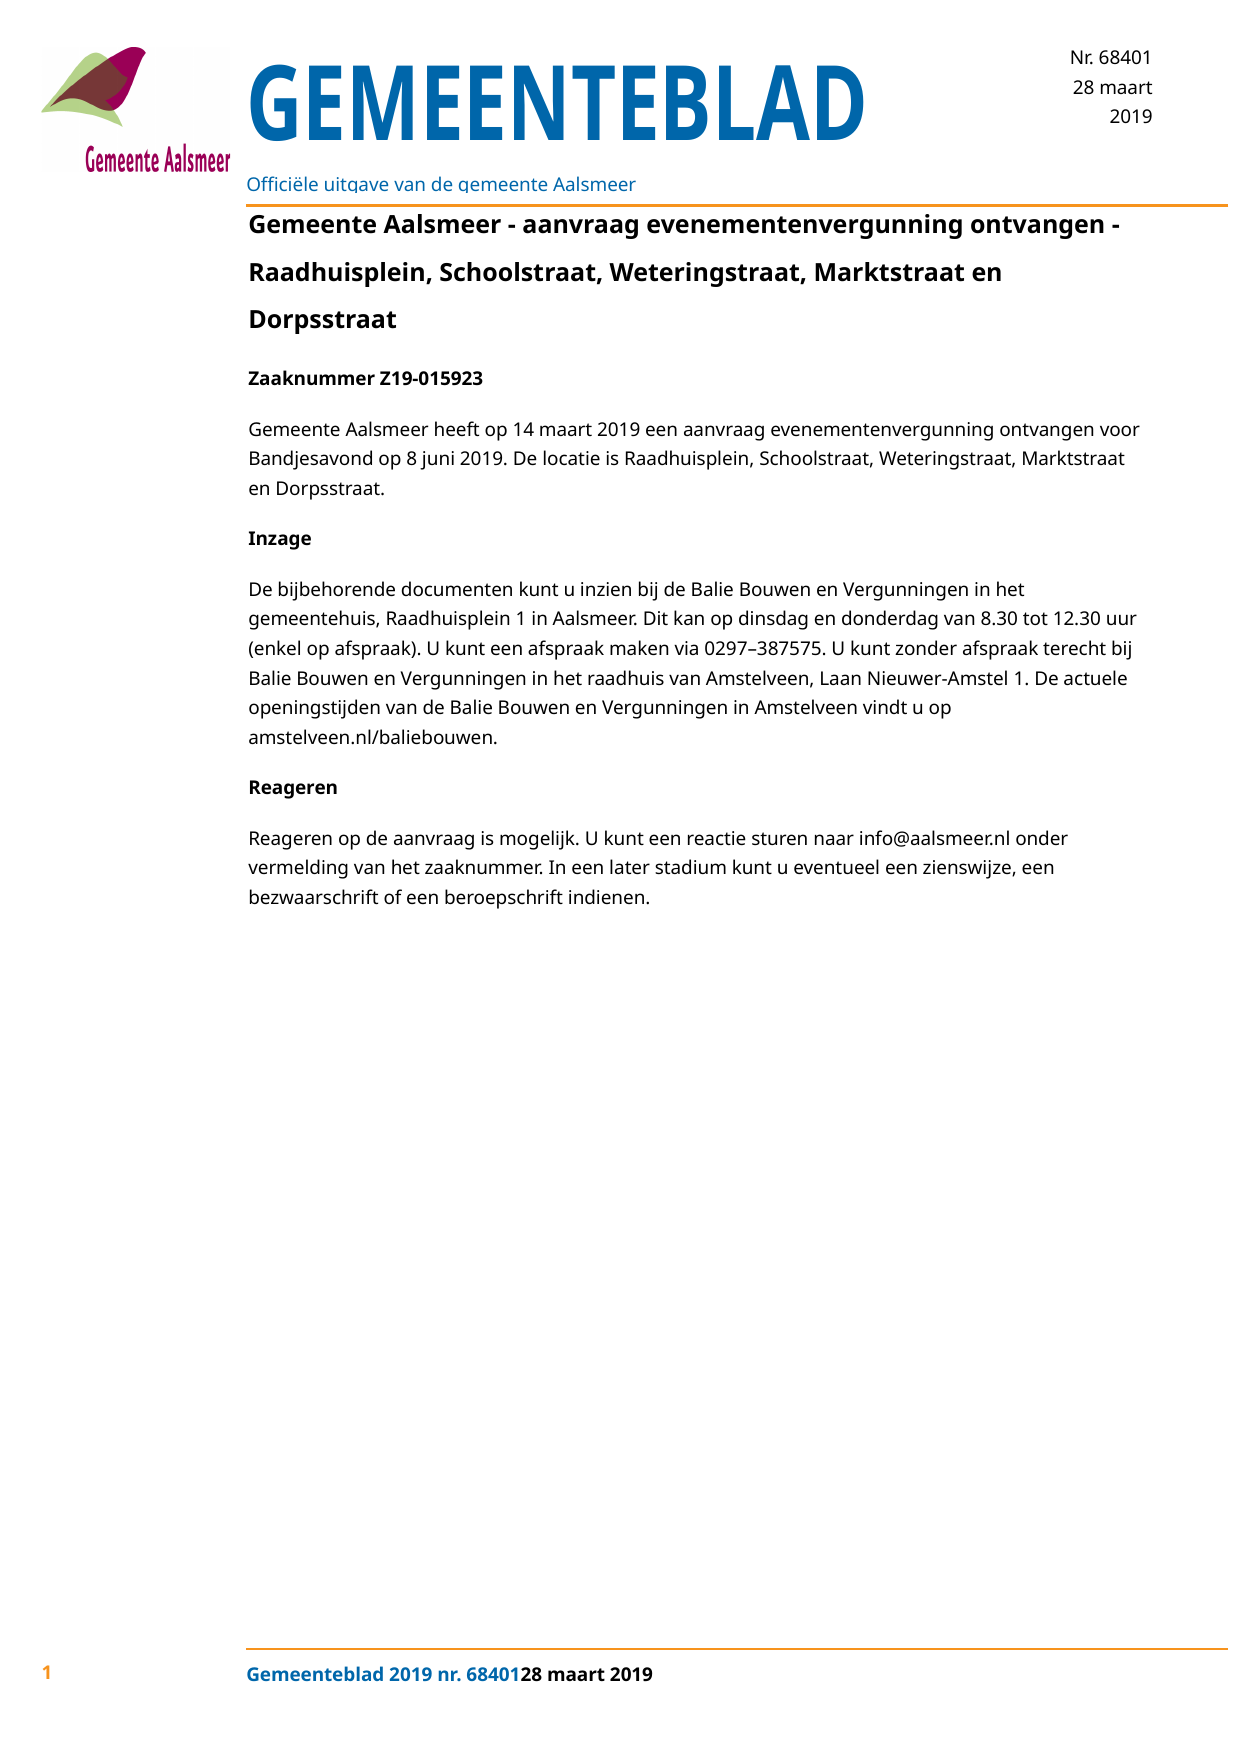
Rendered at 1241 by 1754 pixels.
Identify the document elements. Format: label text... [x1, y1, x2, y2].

text Reageren op de aanvraag is mogelijk. U kunt een reactie sturen naar info@aalsmeer.nl onder vermelding van het zaaknummer. In een later stadium kunt u eventueel een zienswijze, een bezwaarschrift of een beroepschrift indienen. [248, 825, 1152, 909]
text Zaaknummer Z19-015923 [248, 366, 1152, 391]
text De bijbehorende documenten kunt u inzien bij de Balie Bouwen en Vergunningen in het gemeentehuis, Raadhuisplein 1 in Aalsmeer. Dit kan op dinsdag en donderdag van 8.30 tot 12.30 uur (enkel op afspraak). U kunt een afspraak maken via 0297–387575. U kunt zonder afspraak terecht bij Balie Bouwen en Vergunningen in het raadhuis van Amstelveen, Laan Nieuwer-Amstel 1. De actuele openingstijden van de Balie Bouwen en Vergunningen in Amstelveen vindt u op amstelveen.nl/baliebouwen. [248, 576, 1152, 749]
text Gemeente Aalsmeer - aanvraag evenementenvergunning ontvangen - Raadhuisplein, Schoolstraat, Weteringstraat, Marktstraat en Dorpsstraat [248, 207, 1152, 336]
text Reageren [248, 774, 1152, 800]
text Inzage [248, 526, 1152, 551]
picture [41, 47, 231, 172]
text Gemeente Aalsmeer heeft op 14 maart 2019 een aanvraag evenementenvergunning ontvangen voor Bandjesavond op 8 juni 2019. De locatie is Raadhuisplein, Schoolstraat, Weteringstraat, Marktstraat en Dorpsstraat. [248, 416, 1152, 501]
